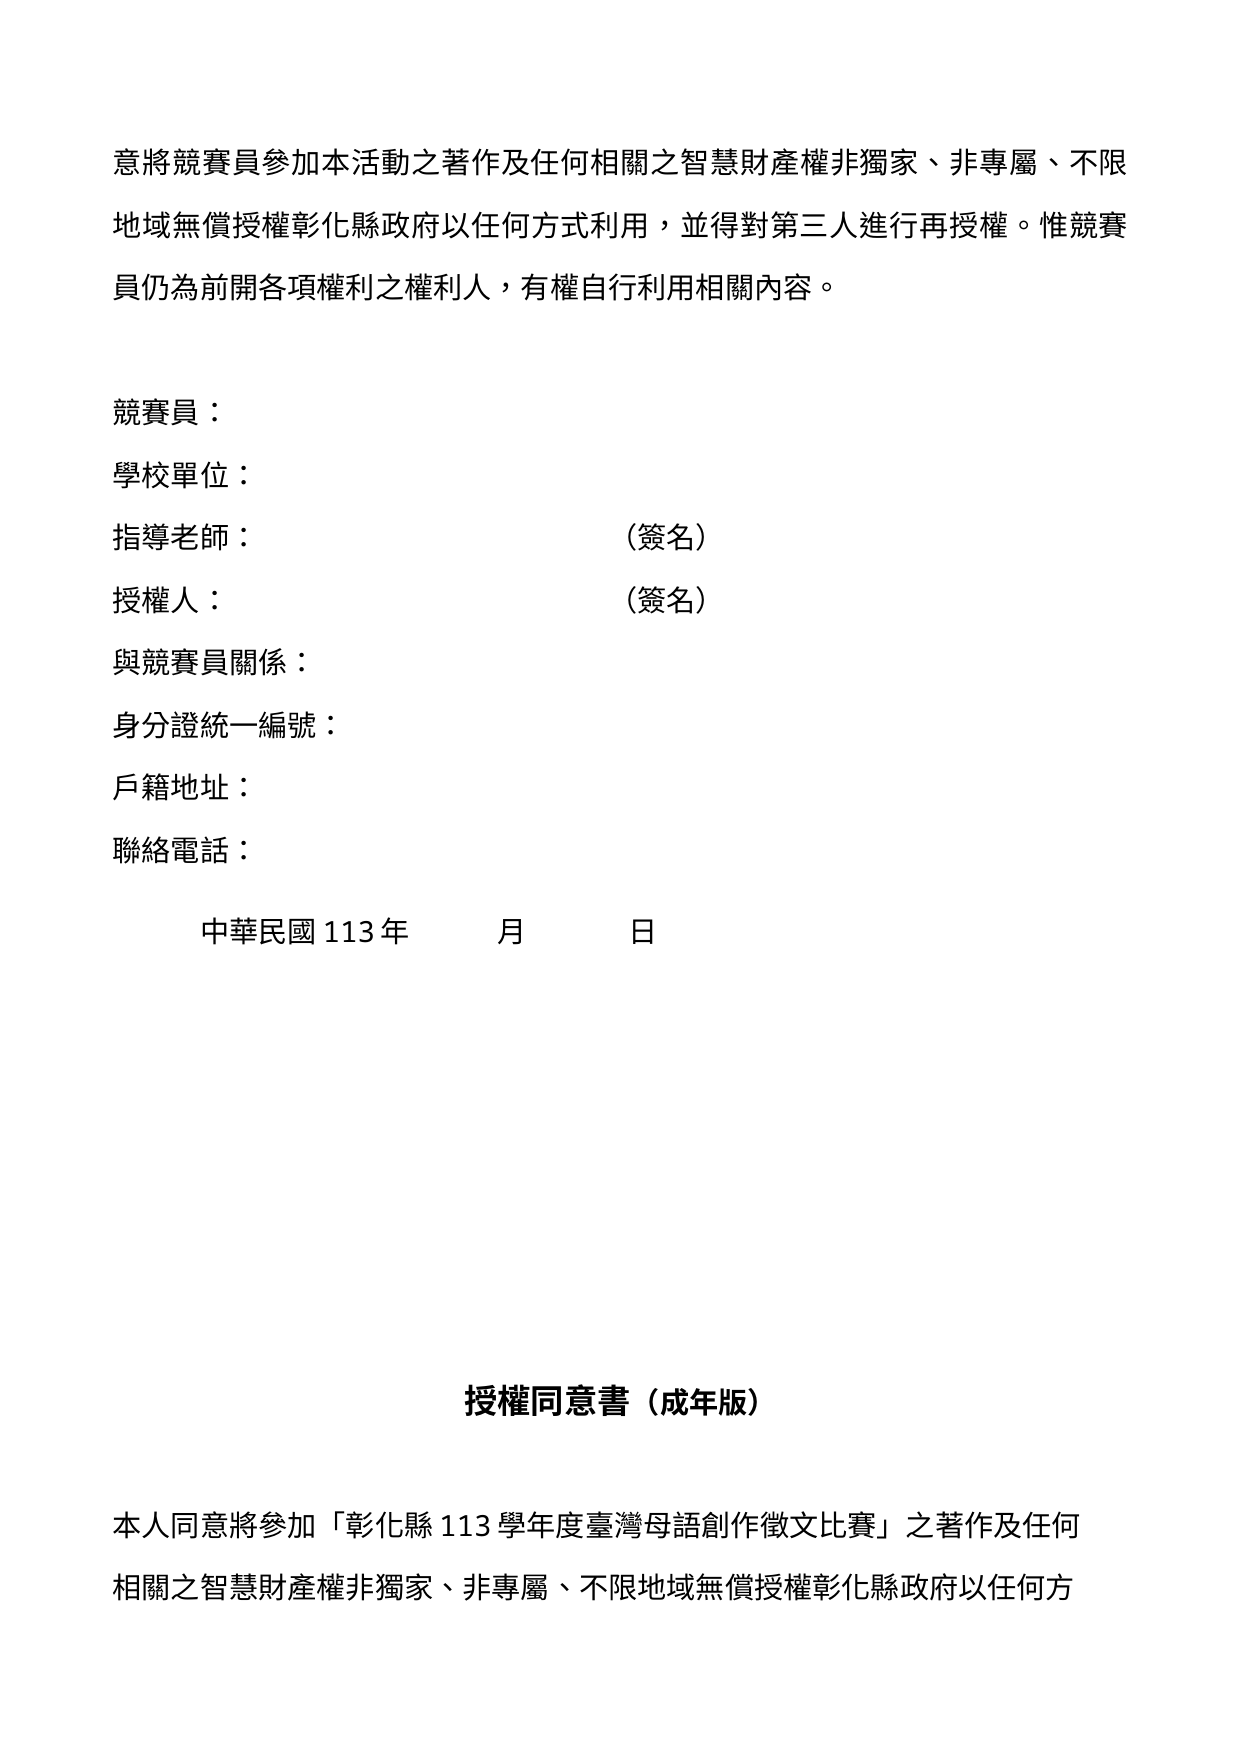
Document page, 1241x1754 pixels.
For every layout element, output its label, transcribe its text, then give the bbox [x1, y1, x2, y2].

text 學校單位： [112, 432, 1088, 494]
text 授權同意書（成年版） [112, 1357, 1128, 1419]
text 本人同意將參加「彰化縣113學年度臺灣母語創作徵文比賽」之著作及任何相關之智慧財產權非獨家、非專屬、不限地域無償授權彰化縣政府以任何方 [112, 1482, 1088, 1607]
text 戶籍地址： [112, 744, 1088, 807]
text 指導老師： （簽名） [112, 494, 1088, 557]
text 競賽員： [112, 369, 1088, 432]
text 意將競賽員參加本活動之著作及任何相關之智慧財產權非獨家、非專屬、不限地域無償授權彰化縣政府以任何方式利用，並得對第三人進行再授權。惟競賽員仍為前開各項權利之權利人，有權自行利用相關內容。 [112, 119, 1130, 307]
text 聯絡電話： [112, 807, 1088, 869]
text 身分證統一編號： [112, 682, 1088, 744]
text 授權人： （簽名） [112, 557, 1088, 619]
text 與競賽員關係： [112, 619, 1088, 682]
text 中華民國113年 月 日 [112, 888, 1128, 951]
